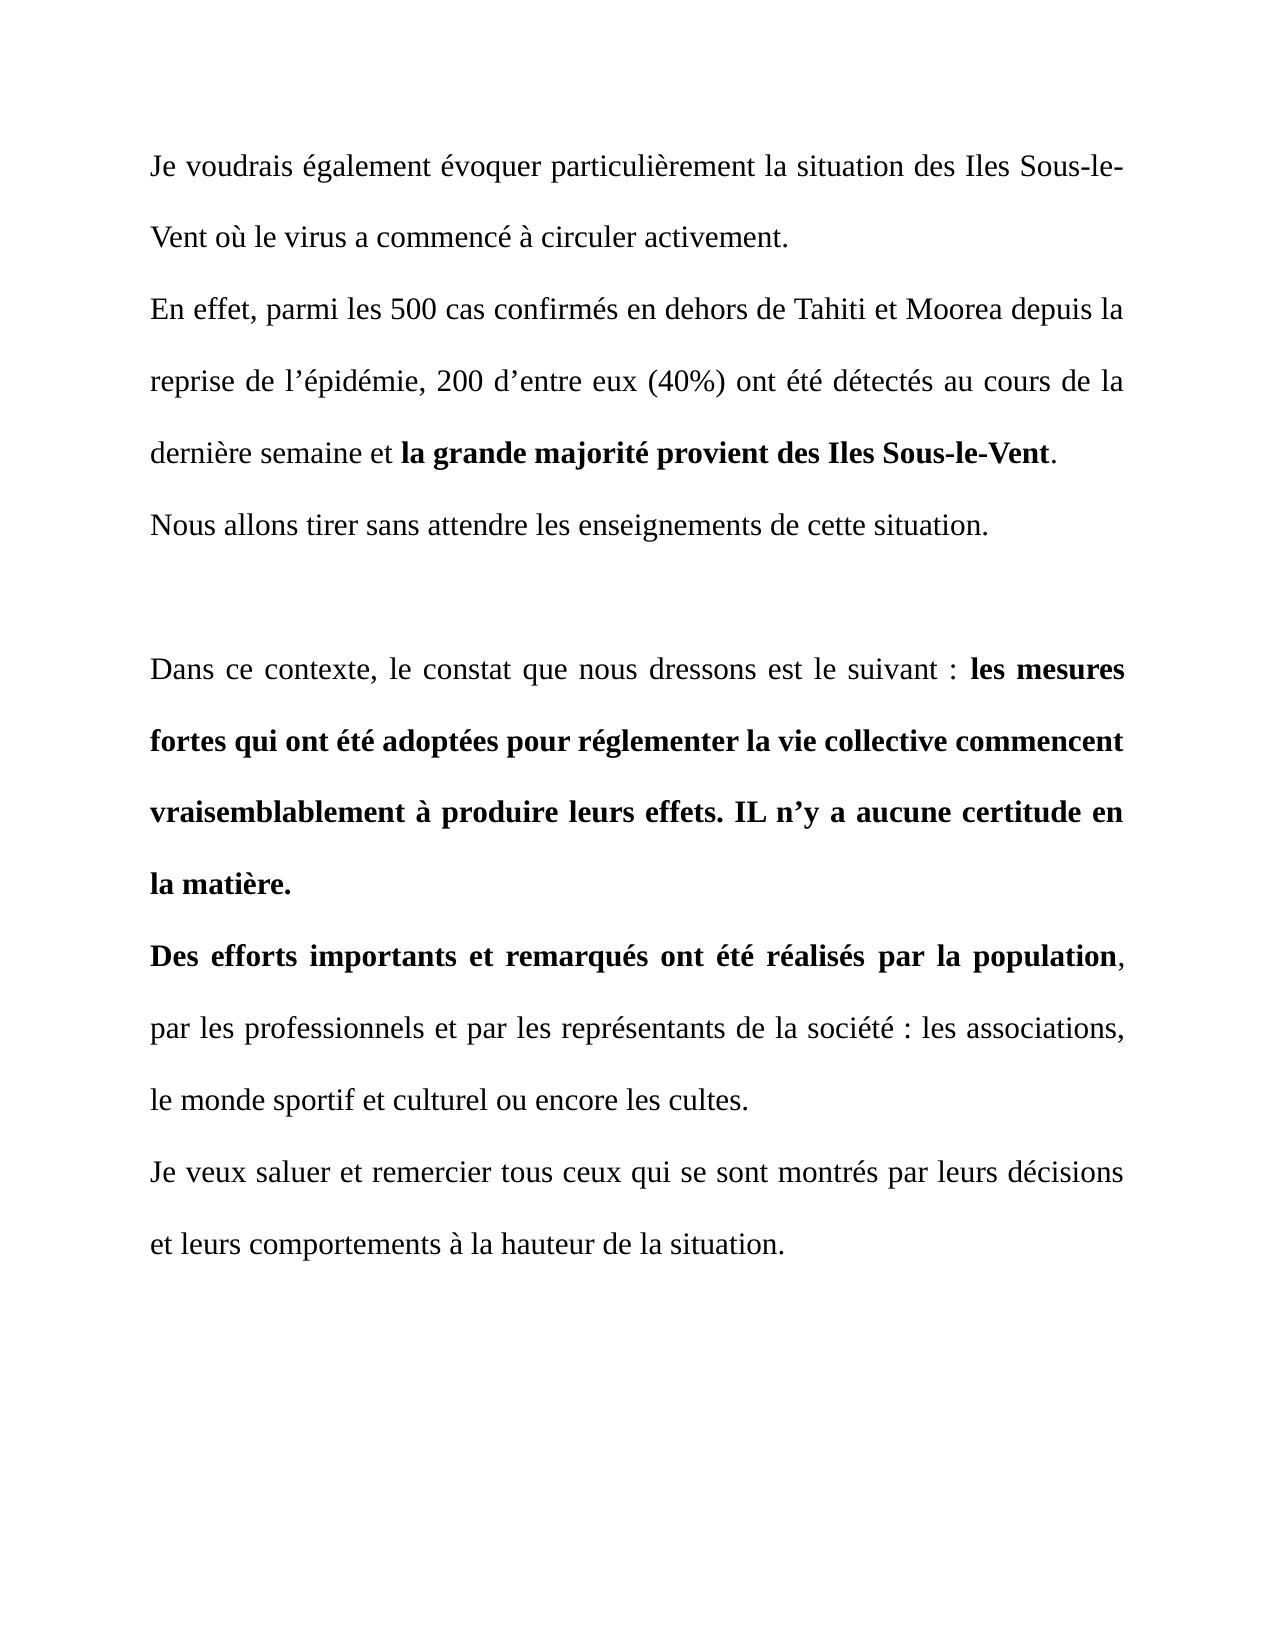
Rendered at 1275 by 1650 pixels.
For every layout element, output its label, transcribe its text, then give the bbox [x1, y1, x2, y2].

text Dans ce contexte, le constat que nous dressons est le suivant : les mesures fortes qui ont été adoptées pour réglementer la vie collective commencent vraisemblablement à produire leurs effets. IL n’y a aucune certitude en la matière. [150, 650, 1125, 902]
text Je voudrais également évoquer particulièrement la situation des Iles Sous-le-Vent où le virus a commencé à circuler activement. [150, 147, 1125, 255]
text En effet, parmi les 500 cas confirmés en dehors de Tahiti et Moorea depuis la reprise de l’épidémie, 200 d’entre eux (40%) ont été détectés au cours de la dernière semaine et la grande majorité provient des Iles Sous-le-Vent. [150, 291, 1125, 470]
text Nous allons tirer sans attendre les enseignements de cette situation. [150, 506, 1125, 542]
text Je veux saluer et remercier tous ceux qui se sont montrés par leurs décisions et leurs comportements à la hauteur de la situation. [150, 1153, 1125, 1261]
text Des efforts importants et remarqués ont été réalisés par la population, par les professionnels et par les représentants de la société : les associations, le monde sportif et culturel ou encore les cultes. [150, 937, 1125, 1117]
